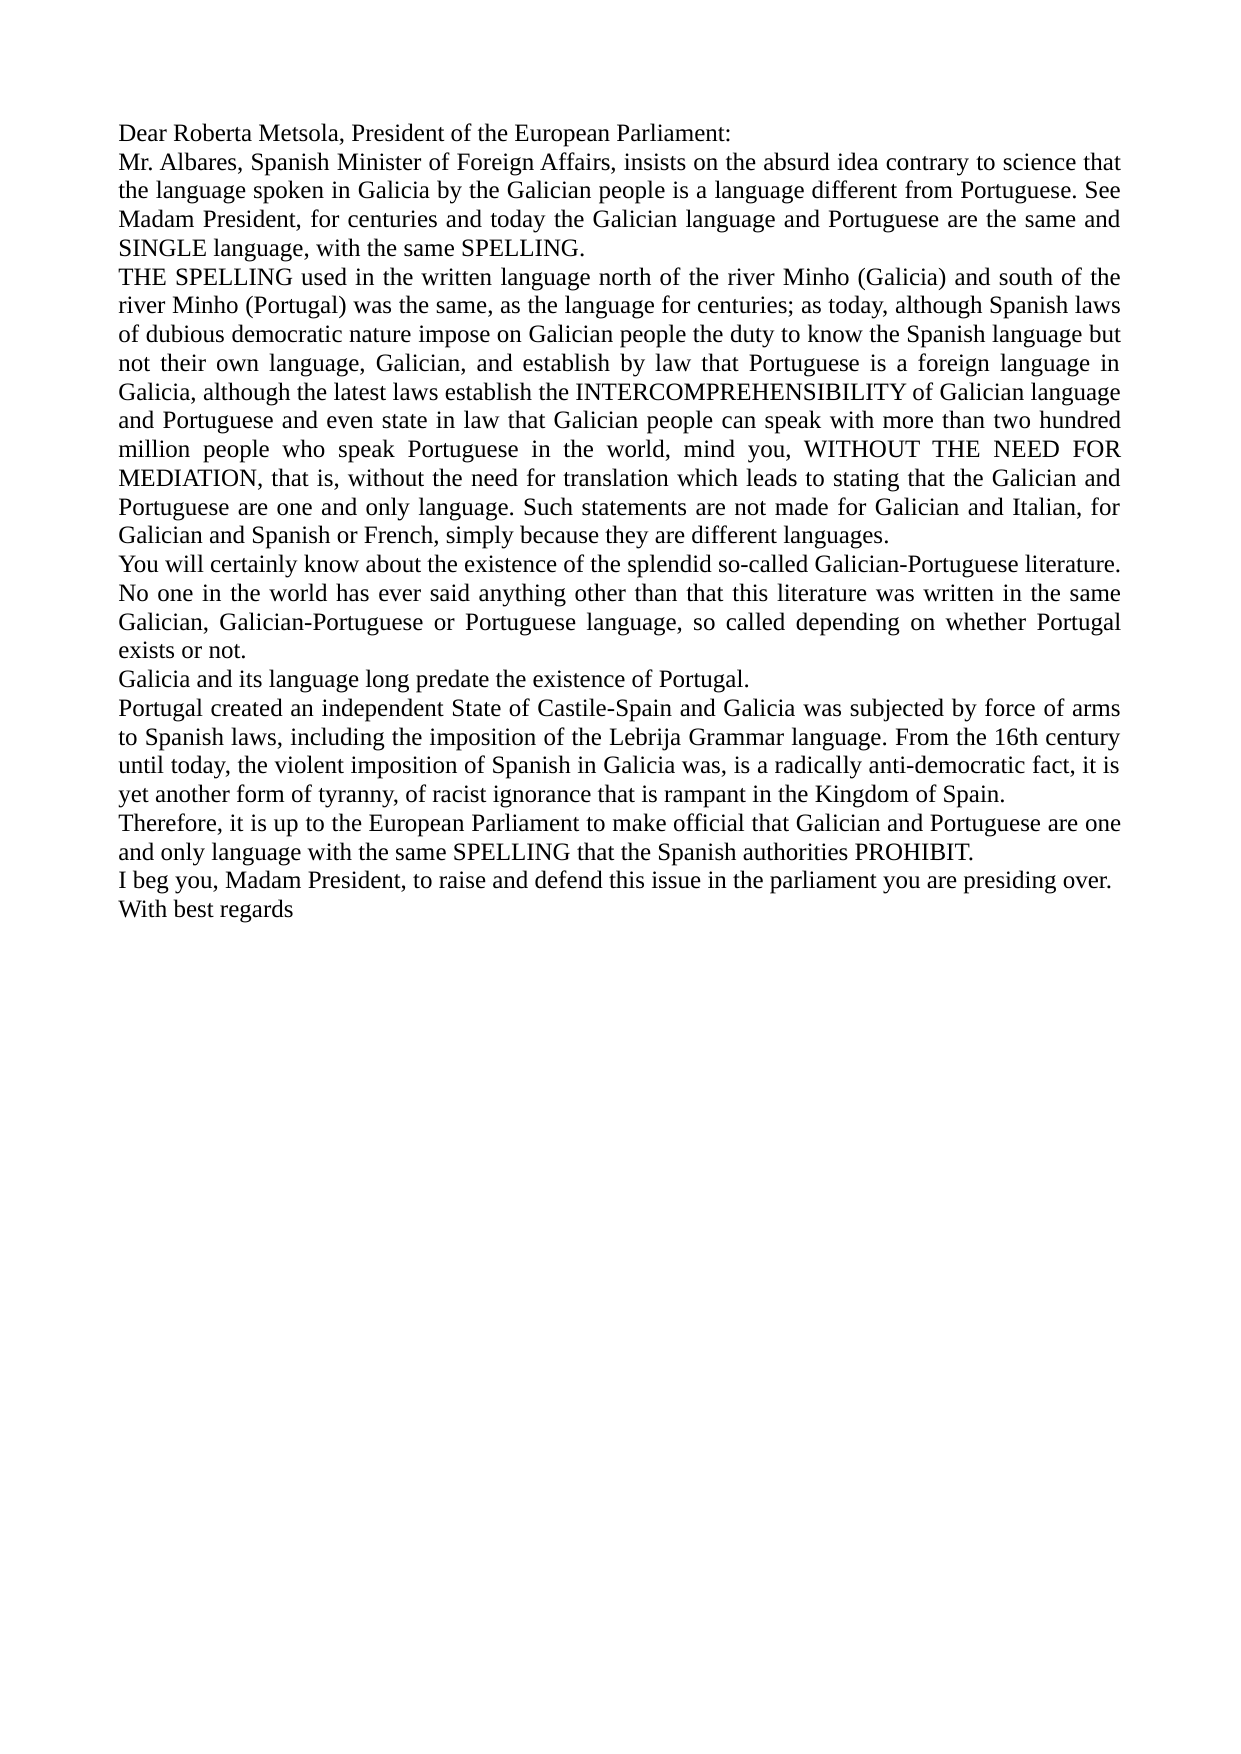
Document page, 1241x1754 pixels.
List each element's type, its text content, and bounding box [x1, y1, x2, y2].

text Mr. Albares, Spanish Minister of Foreign Affairs, insists on the absurd idea contrary to science that the language spoken in Galicia by the Galician people is a language different from Portuguese. See Madam President, for centuries and today the Galician language and Portuguese are the same and SINGLE language, with the same SPELLING. [118, 147, 1122, 262]
text You will certainly know about the existence of the splendid so-called Galician-Portuguese literature. No one in the world has ever said anything other than that this literature was written in the same Galician, Galician-Portuguese or Portuguese language, so called depending on whether Portugal exists or not. [118, 549, 1122, 664]
text Dear Roberta Metsola, President of the European Parliament: [118, 118, 1122, 147]
text Portugal created an independent State of Castile-Spain and Galicia was subjected by force of arms to Spanish laws, including the imposition of the Lebrija Grammar language. From the 16th century until today, the violent imposition of Spanish in Galicia was, is a radically anti-democratic fact, it is yet another form of tyranny, of racist ignorance that is rampant in the Kingdom of Spain. [118, 693, 1122, 808]
text Therefore, it is up to the European Parliament to make official that Galician and Portuguese are one and only language with the same SPELLING that the Spanish authorities PROHIBIT. [118, 808, 1122, 866]
text Galicia and its language long predate the existence of Portugal. [118, 664, 1122, 693]
text I beg you, Madam President, to raise and defend this issue in the parliament you are presiding over. [118, 866, 1122, 894]
text THE SPELLING used in the written language north of the river Minho (Galicia) and south of the river Minho (Portugal) was the same, as the language for centuries; as today, although Spanish laws of dubious democratic nature impose on Galician people the duty to know the Spanish language but not their own language, Galician, and establish by law that Portuguese is a foreign language in Galicia, although the latest laws establish the INTERCOMPREHENSIBILITY of Galician language and Portuguese and even state in law that Galician people can speak with more than two hundred million people who speak Portuguese in the world, mind you, WITHOUT THE NEED FOR MEDIATION, that is, without the need for translation which leads to stating that the Galician and Portuguese are one and only language. Such statements are not made for Galician and Italian, for Galician and Spanish or French, simply because they are different languages. [118, 262, 1122, 549]
text With best regards [118, 894, 1122, 923]
